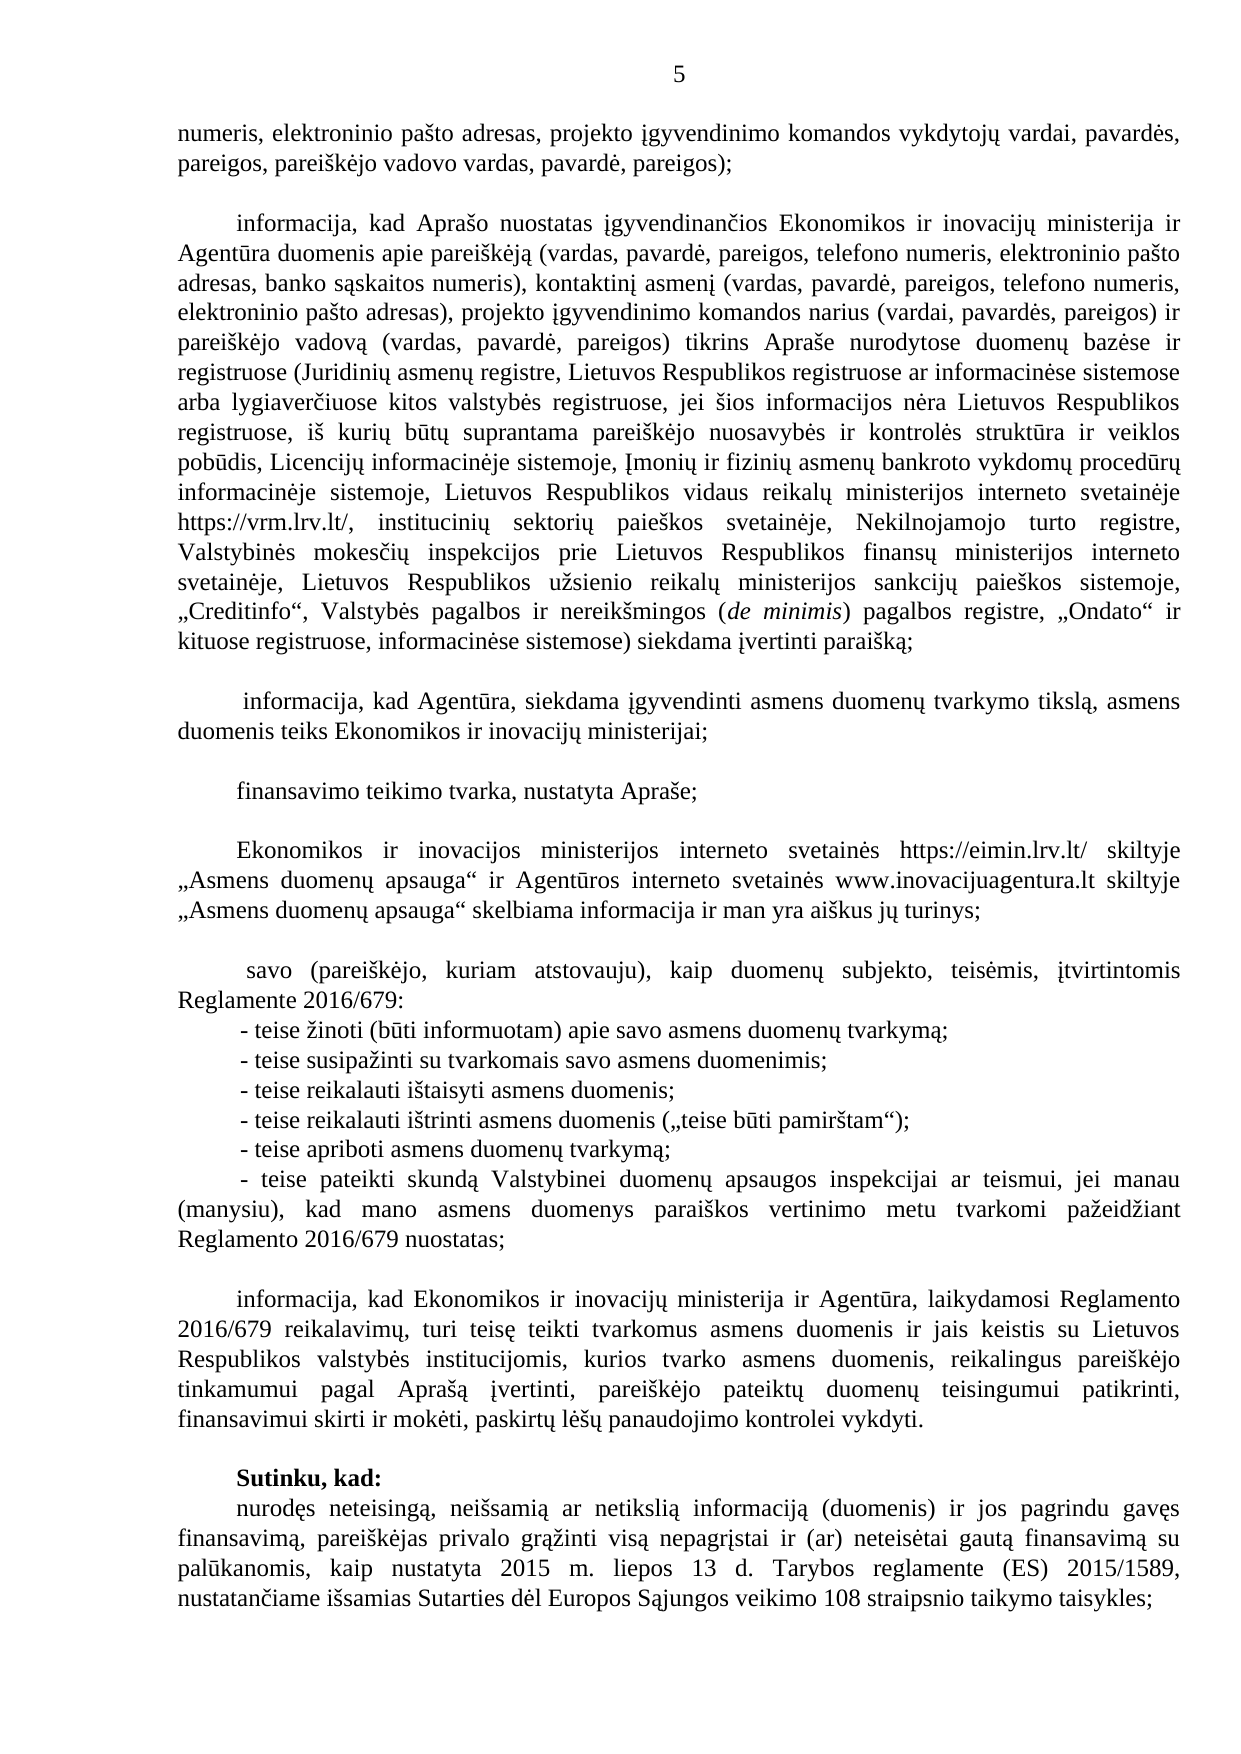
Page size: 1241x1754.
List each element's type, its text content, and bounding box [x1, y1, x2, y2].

text Ekonomikos ir inovacijos ministerijos interneto svetainės https://eimin.lrv.lt/ skiltyje „Asmens duomenų apsauga“ ir Agentūros interneto svetainės www.inovacijuagentura.lt skiltyje „Asmens duomenų apsauga“ skelbiama informacija ir man yra aiškus jų turinys; [177, 836, 1181, 924]
text - teise reikalauti ištaisyti asmens duomenis; [177, 1075, 1181, 1103]
text informacija, kad Agentūra, siekdama įgyvendinti asmens duomenų tvarkymo tikslą, asmens duomenis teiks Ekonomikos ir inovacijų ministerijai; [177, 686, 1181, 745]
text - teise apriboti asmens duomenų tvarkymą; [177, 1134, 1181, 1163]
text - teise žinoti (būti informuotam) apie savo asmens duomenų tvarkymą; [177, 1015, 1181, 1044]
text informacija, kad Ekonomikos ir inovacijų ministerija ir Agentūra, laikydamosi Reglamento 2016/679 reikalavimų, turi teisę teikti tvarkomus asmens duomenis ir jais keistis su Lietuvos Respublikos valstybės institucijomis, kurios tvarko asmens duomenis, reikalingus pareiškėjo tinkamumui pagal Aprašą įvertinti, pareiškėjo pateiktų duomenų teisingumui patikrinti, finansavimui skirti ir mokėti, paskirtų lėšų panaudojimo kontrolei vykdyti. [177, 1284, 1181, 1432]
text - teise pateikti skundą Valstybinei duomenų apsaugos inspekcijai ar teismui, jei manau (manysiu), kad mano asmens duomenys paraiškos vertinimo metu tvarkomi pažeidžiant Reglamento 2016/679 nuostatas; [177, 1164, 1181, 1253]
text - teise susipažinti su tvarkomais savo asmens duomenimis; [177, 1045, 1181, 1074]
text Sutinku, kad: [177, 1463, 1181, 1492]
text finansavimo teikimo tvarka, nustatyta Apraše; [177, 776, 1181, 804]
text informacija, kad Aprašo nuostatas įgyvendinančios Ekonomikos ir inovacijų ministerija ir Agentūra duomenis apie pareiškėją (vardas, pavardė, pareigos, telefono numeris, elektroninio pašto adresas, banko sąskaitos numeris), kontaktinį asmenį (vardas, pavardė, pareigos, telefono numeris, elektroninio pašto adresas), projekto įgyvendinimo komandos narius (vardai, pavardės, pareigos) ir pareiškėjo vadovą (vardas, pavardė, pareigos) tikrins Apraše nurodytose duomenų bazėse ir registruose (Juridinių asmenų registre, Lietuvos Respublikos registruose ar informacinėse sistemose arba lygiaverčiuose kitos valstybės registruose, jei šios informacijos nėra Lietuvos Respublikos registruose, iš kurių būtų suprantama pareiškėjo nuosavybės ir kontrolės struktūra ir veiklos pobūdis, Licencijų informacinėje sistemoje, Įmonių ir fizinių asmenų bankroto vykdomų procedūrų informacinėje sistemoje, Lietuvos Respublikos vidaus reikalų ministerijos interneto svetainėje https://vrm.lrv.lt/, institucinių sektorių paieškos svetainėje, Nekilnojamojo turto registre, Valstybinės mokesčių inspekcijos prie Lietuvos Respublikos finansų ministerijos interneto svetainėje, Lietuvos Respublikos užsienio reikalų ministerijos sankcijų paieškos sistemoje, „Creditinfo“, Valstybės pagalbos ir nereikšmingos (de minimis) pagalbos registre, „Ondato“ ir kituose registruose, informacinėse sistemose) siekdama įvertinti paraišką; [177, 208, 1181, 655]
text savo (pareiškėjo, kuriam atstovauju), kaip duomenų subjekto, teisėmis, įtvirtintomis Reglamente 2016/679: [177, 955, 1181, 1014]
text - teise reikalauti ištrinti asmens duomenis („teise būti pamirštam“); [177, 1105, 1181, 1133]
text numeris, elektroninio pašto adresas, projekto įgyvendinimo komandos vykdytojų vardai, pavardės, pareigos, pareiškėjo vadovo vardas, pavardė, pareigos); [177, 118, 1181, 177]
text nurodęs neteisingą, neišsamią ar netikslią informaciją (duomenis) ir jos pagrindu gavęs finansavimą, pareiškėjas privalo grąžinti visą nepagrįstai ir (ar) neteisėtai gautą finansavimą su palūkanomis, kaip nustatyta 2015 m. liepos 13 d. Tarybos reglamente (ES) 2015/1589, nustatančiame išsamias Sutarties dėl Europos Sąjungos veikimo 108 straipsnio taikymo taisykles; [177, 1493, 1181, 1612]
